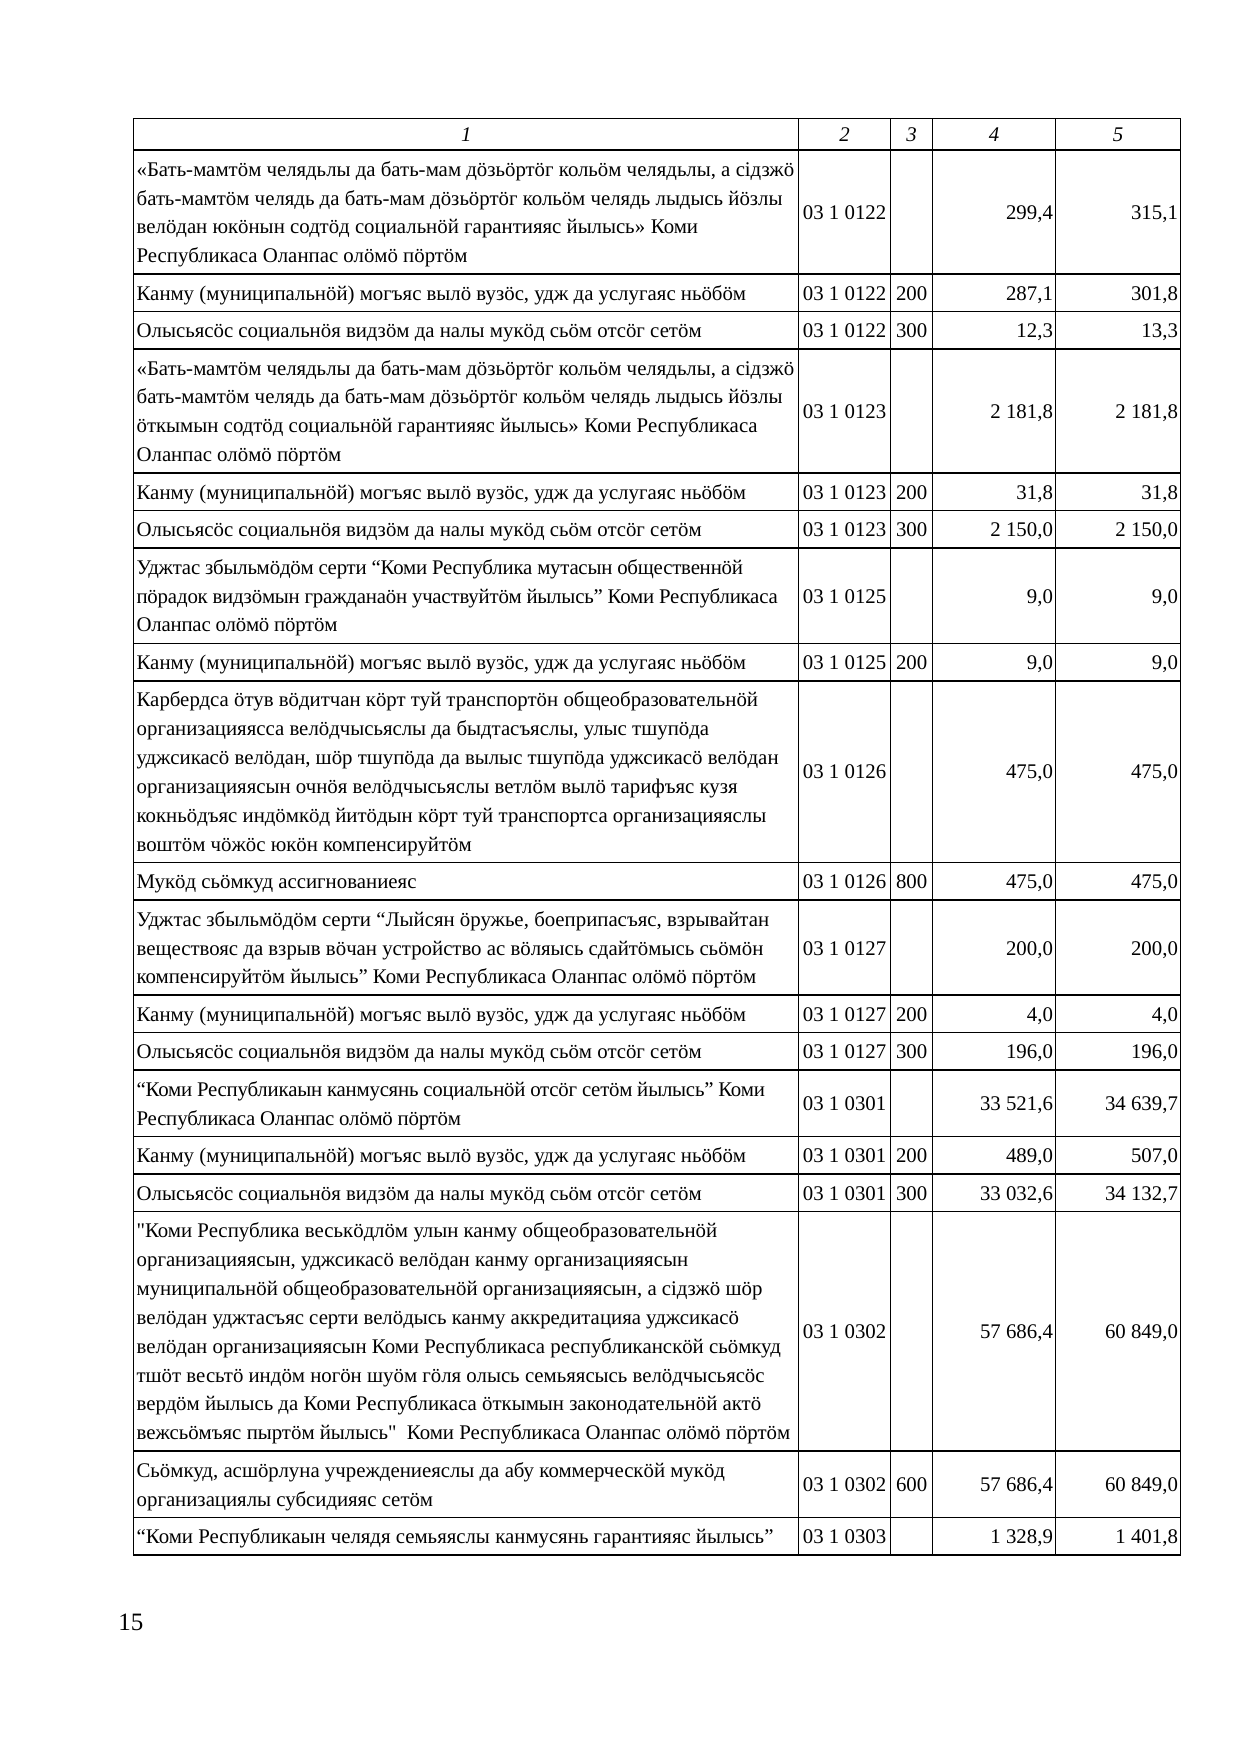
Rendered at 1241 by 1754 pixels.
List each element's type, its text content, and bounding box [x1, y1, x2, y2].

table_cell Канму (муниципальнӧй) могъяс вылӧ вузӧс, удж да услугаяс ньӧбӧм [134, 996, 798, 1032]
table_cell [891, 549, 932, 642]
table_cell 03 1 0122 [799, 312, 890, 348]
table_cell [891, 682, 932, 862]
table_cell 2 150,0 [933, 511, 1055, 547]
table_cell 33 032,6 [933, 1175, 1055, 1211]
table_cell [891, 1212, 932, 1450]
table_cell 315,1 [1056, 151, 1180, 273]
table_cell 4,0 [1056, 996, 1180, 1032]
table_cell Олысьясӧс социальнӧя видзӧм да налы мукӧд сьӧм отсӧг сетӧм [134, 1175, 798, 1211]
table_cell 9,0 [1056, 644, 1180, 680]
table_cell 03 1 0127 [799, 1033, 890, 1069]
table_cell «Бать-мамтӧм челядьлы да бать-мам дӧзьӧртӧг кольӧм челядьлы, а сідзжӧ бать-мамтӧм челядь да бать-мам дӧзьӧртӧг кольӧм челядь лыдысь йӧзлы велӧдан юкӧнын содтӧд социальнӧй гарантияяс йылысь» Коми Республикаса Оланпас олӧмӧ пӧртӧм [134, 151, 798, 273]
table_cell 196,0 [933, 1033, 1055, 1069]
table_cell "Коми Республика веськӧдлӧм улын канму общеобразовательнӧй организацияясын, уджсикасӧ велӧдан канму организацияясын муниципальнӧй общеобразовательнӧй организацияясын, а сідзжӧ шӧр велӧдан уджтасъяс серти велӧдысь канму аккредитацияа уджсикасӧ велӧдан организацияясын Коми Республикаса республиканскӧй сьӧмкуд тшӧт весьтӧ индӧм ногӧн шуӧм гӧля олысь семьяясысь велӧдчысьясӧс вердӧм йылысь да Коми Республикаса ӧткымын законодательнӧй актӧ вежсьӧмъяс пыртӧм йылысь" Коми Республикаса Оланпас олӧмӧ пӧртӧм [134, 1212, 798, 1450]
table_header 5 [1056, 119, 1180, 149]
table_cell 1 401,8 [1056, 1518, 1180, 1554]
table_cell 12,3 [933, 312, 1055, 348]
table_cell 301,8 [1056, 275, 1180, 311]
table_cell 600 [891, 1452, 932, 1517]
table_cell 03 1 0123 [799, 350, 890, 472]
table_cell 200 [891, 1137, 932, 1173]
table_cell 300 [891, 1033, 932, 1069]
table_cell 03 1 0125 [799, 644, 890, 680]
table_cell 57 686,4 [933, 1452, 1055, 1517]
table_cell [891, 1518, 932, 1554]
table_cell 489,0 [933, 1137, 1055, 1173]
table_header 1 [134, 119, 798, 149]
table_cell 34 132,7 [1056, 1175, 1180, 1211]
table_cell 03 1 0126 [799, 863, 890, 899]
table_cell 200 [891, 474, 932, 510]
table_header 3 [891, 119, 932, 149]
table_cell 03 1 0123 [799, 474, 890, 510]
table_cell 196,0 [1056, 1033, 1180, 1069]
table_cell «Бать-мамтӧм челядьлы да бать-мам дӧзьӧртӧг кольӧм челядьлы, а сідзжӧ бать-мамтӧм челядь да бать-мам дӧзьӧртӧг кольӧм челядь лыдысь йӧзлы ӧткымын содтӧд социальнӧй гарантияяс йылысь» Коми Республикаса Оланпас олӧмӧ пӧртӧм [134, 350, 798, 472]
table_cell 200 [891, 644, 932, 680]
table_cell 9,0 [933, 644, 1055, 680]
table_cell Олысьясӧс социальнӧя видзӧм да налы мукӧд сьӧм отсӧг сетӧм [134, 511, 798, 547]
table_cell 9,0 [1056, 549, 1180, 642]
table_cell 03 1 0122 [799, 275, 890, 311]
table_cell 03 1 0301 [799, 1175, 890, 1211]
table_cell 200 [891, 275, 932, 311]
table_cell Уджтас збыльмӧдӧм серти “Лыйсян ӧружье, боеприпасъяс, взрывайтан веществояс да взрыв вӧчан устройство ас вӧляысь сдайтӧмысь сьӧмӧн компенсируйтӧм йылысь” Коми Республикаса Оланпас олӧмӧ пӧртӧм [134, 901, 798, 994]
table_cell [891, 901, 932, 994]
table_cell 200 [891, 996, 932, 1032]
table_cell 03 1 0126 [799, 682, 890, 862]
table_cell 300 [891, 1175, 932, 1211]
table_cell 2 181,8 [1056, 350, 1180, 472]
table_cell 475,0 [1056, 682, 1180, 862]
table_cell 13,3 [1056, 312, 1180, 348]
table_cell 507,0 [1056, 1137, 1180, 1173]
table_cell “Коми Республикаын челядя семьяяслы канмусянь гарантияяс йылысь” [134, 1518, 798, 1554]
table_cell 475,0 [933, 863, 1055, 899]
table_cell 300 [891, 511, 932, 547]
table_cell 475,0 [1056, 863, 1180, 899]
table_cell Канму (муниципальнӧй) могъяс вылӧ вузӧс, удж да услугаяс ньӧбӧм [134, 1137, 798, 1173]
table_cell 800 [891, 863, 932, 899]
table_cell [891, 151, 932, 273]
table_cell 60 849,0 [1056, 1452, 1180, 1517]
table_cell 300 [891, 312, 932, 348]
table_cell 475,0 [933, 682, 1055, 862]
table_cell Карбердса ӧтув вӧдитчан кӧрт туй транспортӧн общеобразовательнӧй организацияясса велӧдчысьяслы да быдтасъяслы, улыс тшупӧда уджсикасӧ велӧдан, шӧр тшупӧда да вылыс тшупӧда уджсикасӧ велӧдан организацияясын очнӧя велӧдчысьяслы ветлӧм вылӧ тарифъяс кузя кокньӧдъяс индӧмкӧд йитӧдын кӧрт туй транспортса организацияяслы воштӧм чӧжӧс юкӧн компенсируйтӧм [134, 682, 798, 862]
table_cell 9,0 [933, 549, 1055, 642]
table_cell 03 1 0301 [799, 1137, 890, 1173]
table_cell [891, 350, 932, 472]
table_cell Канму (муниципальнӧй) могъяс вылӧ вузӧс, удж да услугаяс ньӧбӧм [134, 275, 798, 311]
table_header 2 [799, 119, 890, 149]
table_cell [891, 1071, 932, 1136]
table_cell 60 849,0 [1056, 1212, 1180, 1450]
table_cell Уджтас збыльмӧдӧм серти “Коми Республика мутасын общественнӧй пӧрадок видзӧмын гражданаӧн участвуйтӧм йылысь” Коми Республикаса Оланпас олӧмӧ пӧртӧм [134, 549, 798, 642]
table_header 4 [933, 119, 1055, 149]
table_cell 4,0 [933, 996, 1055, 1032]
table_cell Олысьясӧс социальнӧя видзӧм да налы мукӧд сьӧм отсӧг сетӧм [134, 1033, 798, 1069]
table_cell “Коми Республикаын канмусянь социальнӧй отсӧг сетӧм йылысь” Коми Республикаса Оланпас олӧмӧ пӧртӧм [134, 1071, 798, 1136]
table_cell 03 1 0301 [799, 1071, 890, 1136]
table_cell 1 328,9 [933, 1518, 1055, 1554]
table_cell 03 1 0122 [799, 151, 890, 273]
table_cell 287,1 [933, 275, 1055, 311]
table_cell 03 1 0127 [799, 901, 890, 994]
table_cell 03 1 0127 [799, 996, 890, 1032]
table_cell 03 1 0123 [799, 511, 890, 547]
table_cell Канму (муниципальнӧй) могъяс вылӧ вузӧс, удж да услугаяс ньӧбӧм [134, 474, 798, 510]
table_cell 200,0 [1056, 901, 1180, 994]
table_cell Сьӧмкуд, асшӧрлуна учреждениеяслы да абу коммерческӧй мукӧд организациялы субсидияяс сетӧм [134, 1452, 798, 1517]
table_cell 200,0 [933, 901, 1055, 994]
table_cell 03 1 0303 [799, 1518, 890, 1554]
table_cell 03 1 0302 [799, 1212, 890, 1450]
table_cell 33 521,6 [933, 1071, 1055, 1136]
table_cell 299,4 [933, 151, 1055, 273]
table_cell 03 1 0302 [799, 1452, 890, 1517]
table_cell Мукӧд сьӧмкуд ассигнованиеяс [134, 863, 798, 899]
table_cell 34 639,7 [1056, 1071, 1180, 1136]
table_cell 2 150,0 [1056, 511, 1180, 547]
table_cell Олысьясӧс социальнӧя видзӧм да налы мукӧд сьӧм отсӧг сетӧм [134, 312, 798, 348]
table_cell 57 686,4 [933, 1212, 1055, 1450]
table_cell 03 1 0125 [799, 549, 890, 642]
table_cell Канму (муниципальнӧй) могъяс вылӧ вузӧс, удж да услугаяс ньӧбӧм [134, 644, 798, 680]
table_cell 31,8 [933, 474, 1055, 510]
table_cell 2 181,8 [933, 350, 1055, 472]
table_cell 31,8 [1056, 474, 1180, 510]
